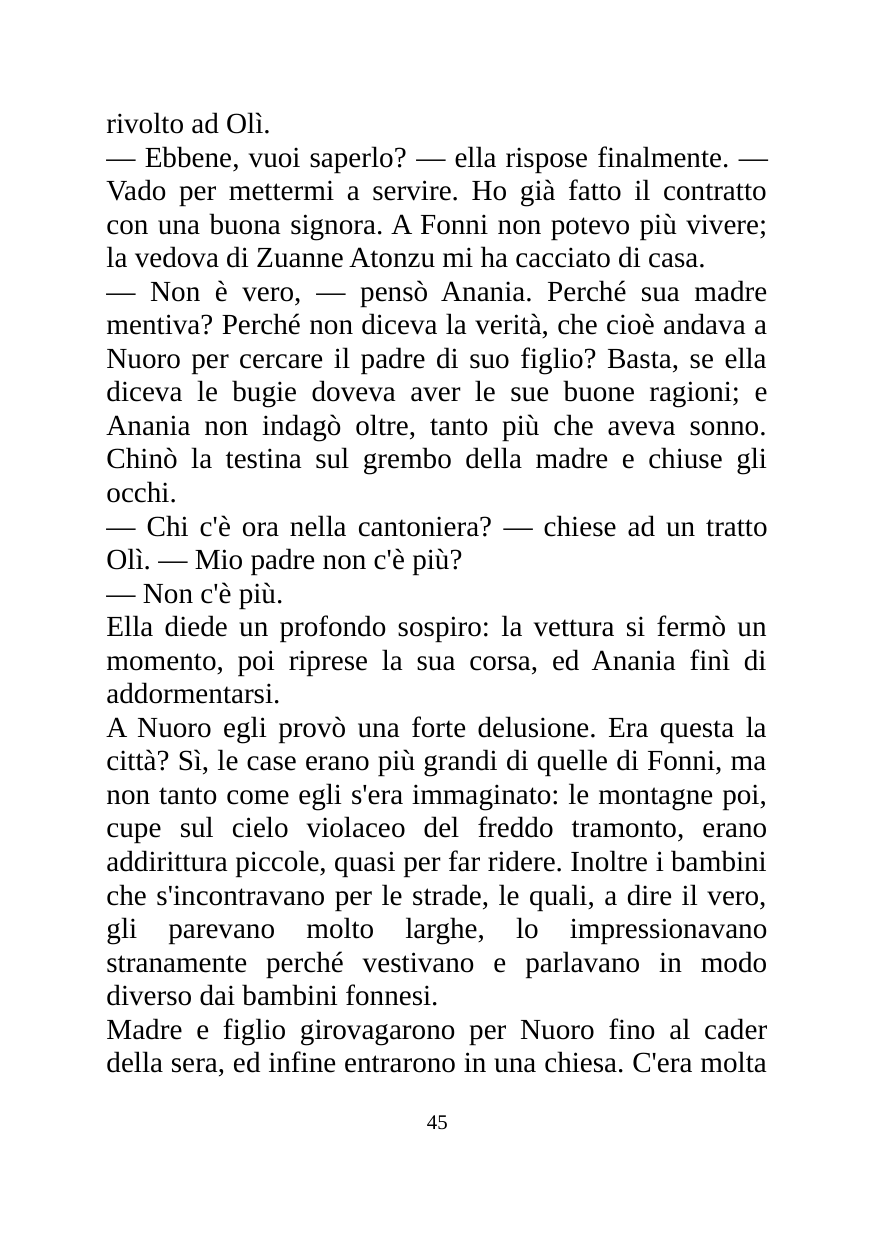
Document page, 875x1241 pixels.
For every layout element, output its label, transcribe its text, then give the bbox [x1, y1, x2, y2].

text A Nuoro egli provò una forte delusione. Era questa la città? Sì, le case erano più grandi di quelle di Fonni, ma non tanto come egli s'era immaginato: le montagne poi, cupe sul cielo violaceo del freddo tramonto, erano addirittura piccole, quasi per far ridere. Inoltre i bambini che s'incontravano per le strade, le quali, a dire il vero, gli parevano molto larghe, lo impressionavano stranamente perché vestivano e parlavano in modo diverso dai bambini fonnesi. [106, 710, 768, 1012]
text — Non c'è più. [106, 576, 768, 609]
text — Non è vero, — pensò Anania. Perché sua madre mentiva? Perché non diceva la verità, che cioè andava a Nuoro per cercare il padre di suo figlio? Basta, se ella diceva le bugie doveva aver le sue buone ragioni; e Anania non indagò oltre, tanto più che aveva sonno. Chinò la testina sul grembo della madre e chiuse gli occhi. [106, 274, 768, 509]
text rivolto ad Olì. [106, 106, 768, 140]
text Ella diede un profondo sospiro: la vettura si fermò un momento, poi riprese la sua corsa, ed Anania finì di addormentarsi. [106, 609, 768, 710]
text — Ebbene, vuoi saperlo? — ella rispose finalmente. — Vado per mettermi a servire. Ho già fatto il contratto con una buona signora. A Fonni non potevo più vivere; la vedova di Zuanne Atonzu mi ha cacciato di casa. [106, 140, 768, 274]
text Madre e figlio girovagarono per Nuoro fino al cader della sera, ed infine entrarono in una chiesa. C'era molta [106, 1012, 768, 1079]
text — Chi c'è ora nella cantoniera? — chiese ad un tratto Olì. — Mio padre non c'è più? [106, 509, 768, 576]
